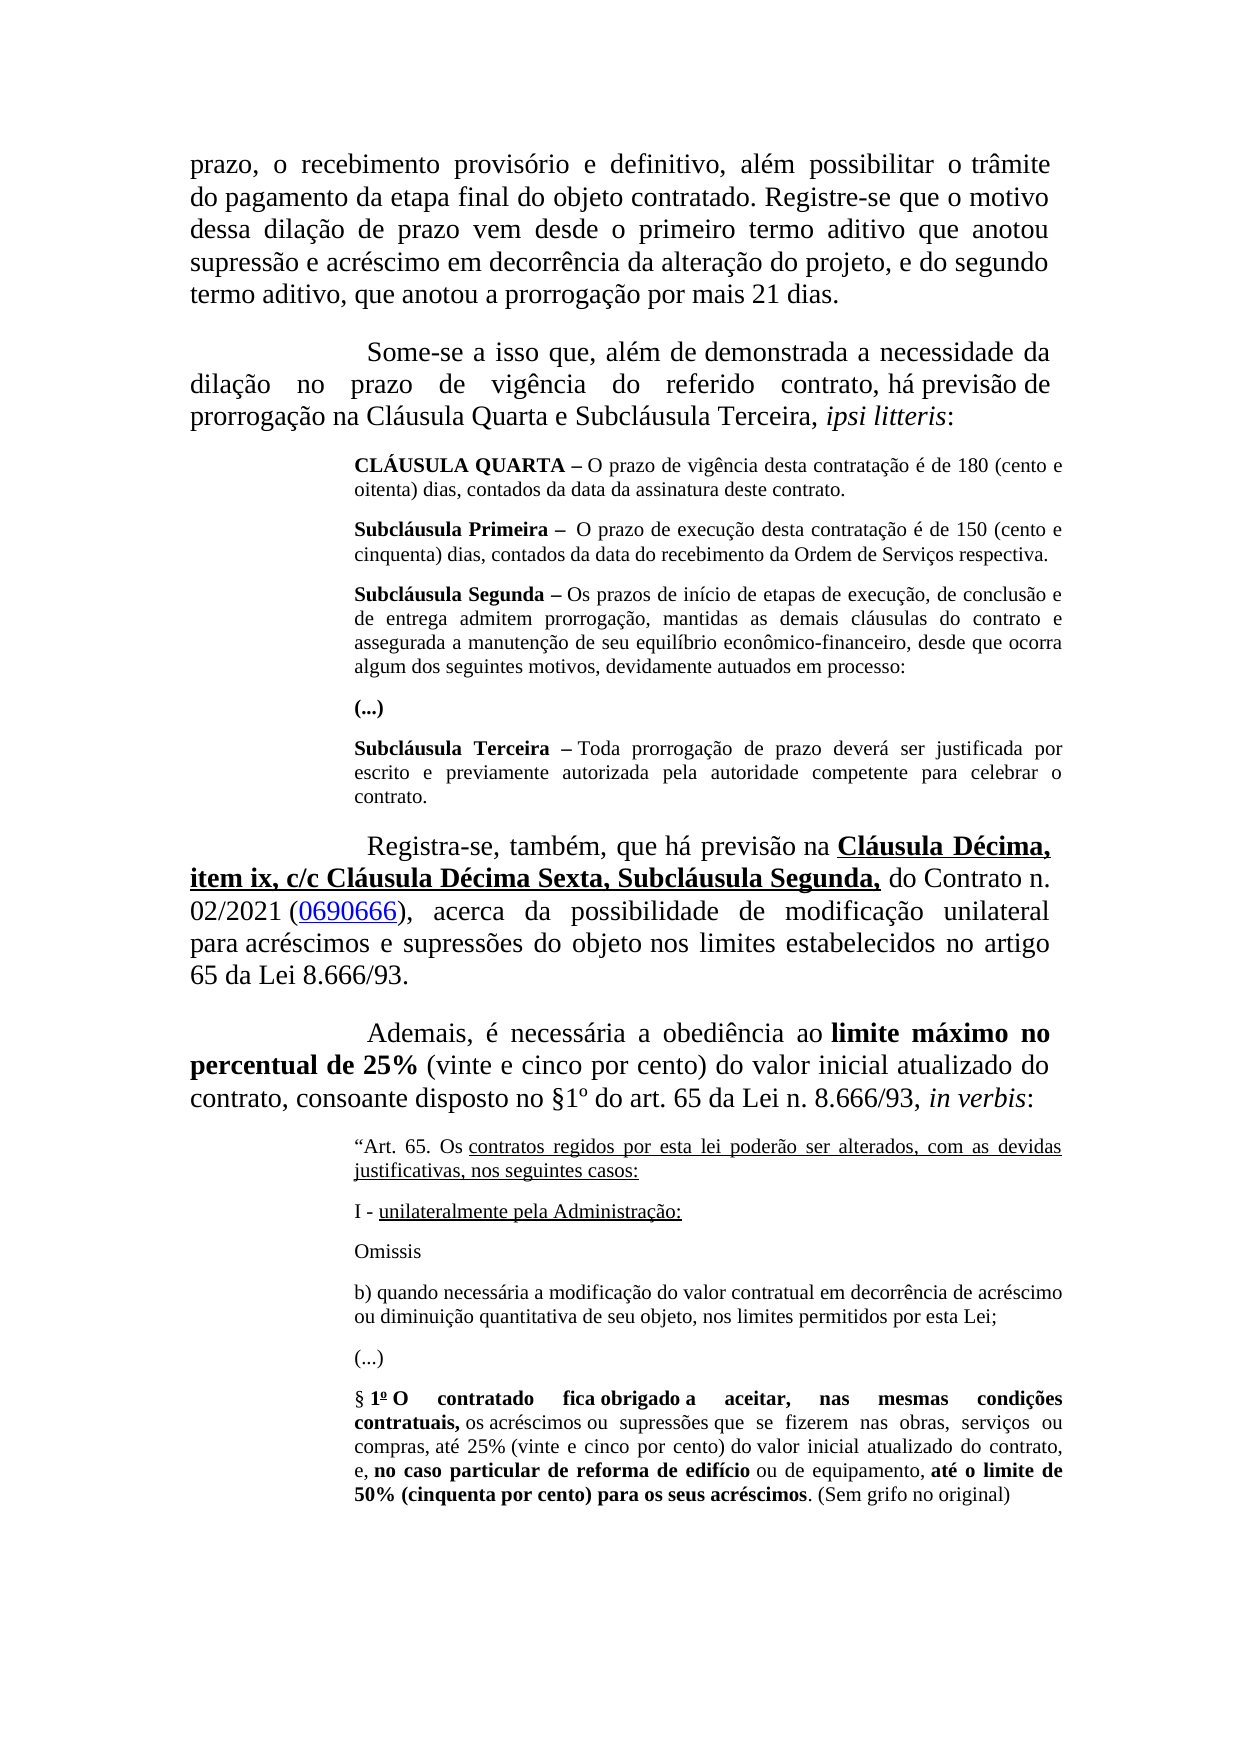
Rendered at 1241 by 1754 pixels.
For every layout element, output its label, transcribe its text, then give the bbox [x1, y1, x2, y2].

text Some-se a isso que, além de demonstrada a necessidade da dilação no prazo de vigência do referido contrato, há previsão de prorrogação na Cláusula Quarta e Subcláusula Terceira, ipsi litteris: [190, 334, 1051, 432]
text Ademais, é necessária a obediência ao limite máximo no percentual de 25% (vinte e cinco por cento) do valor inicial atualizado do contrato, consoante disposto no §1º do art. 65 da Lei n. 8.666/93, in verbis: [190, 1016, 1051, 1113]
text (...) [354, 1345, 1063, 1369]
text CLÁUSULA QUARTA – O prazo de vigência desta contratação é de 180 (cento e oitenta) dias, contados da data da assinatura deste contrato. [354, 453, 1063, 501]
text Subcláusula Primeira – O prazo de execução desta contratação é de 150 (cento e cinquenta) dias, contados da data do recebimento da Ordem de Serviços respectiva. [354, 517, 1063, 566]
text prazo, o recebimento provisório e definitivo, além possibilitar o trâmite do pagamento da etapa final do objeto contratado. Registre-se que o motivo dessa dilação de prazo vem desde o primeiro termo aditivo que anotou supressão e acréscimo em decorrência da alteração do projeto, e do segundo termo aditivo, que anotou a prorrogação por mais 21 dias. [190, 148, 1051, 309]
text Registra-se, também, que há previsão na Cláusula Décima, item ix, c/c Cláusula Décima Sexta, Subcláusula Segunda, do Contrato n. 02/2021 (0690666), acerca da possibilidade de modificação unilateral para acréscimos e supressões do objeto nos limites estabelecidos no artigo 65 da Lei 8.666/93. [190, 829, 1051, 991]
text Omissis [354, 1239, 1063, 1263]
text b) quando necessária a modificação do valor contratual em decorrência de acréscimo ou diminuição quantitativa de seu objeto, nos limites permitidos por esta Lei; [354, 1280, 1063, 1328]
text Subcláusula Terceira – Toda prorrogação de prazo deverá ser justificada por escrito e previamente autorizada pela autoridade competente para celebrar o contrato. [354, 736, 1063, 808]
text I - unilateralmente pela Administração: [354, 1199, 1063, 1223]
text “Art. 65. Os contratos regidos por esta lei poderão ser alterados, com as devidas justificativas, nos seguintes casos: [354, 1134, 1063, 1182]
text Subcláusula Segunda – Os prazos de início de etapas de execução, de conclusão e de entrega admitem prorrogação, mantidas as demais cláusulas do contrato e assegurada a manutenção de seu equilíbrio econômico-financeiro, desde que ocorra algum dos seguintes motivos, devidamente autuados em processo: [354, 582, 1063, 678]
text § 1o O contratado fica obrigado a aceitar, nas mesmas condições contratuais, os acréscimos ou supressões que se fizerem nas obras, serviços ou compras, até 25% (vinte e cinco por cento) do valor inicial atualizado do contrato, e, no caso particular de reforma de edifício ou de equipamento, até o limite de 50% (cinquenta por cento) para os seus acréscimos. (Sem grifo no original) [354, 1386, 1063, 1506]
text (...) [354, 695, 1063, 719]
